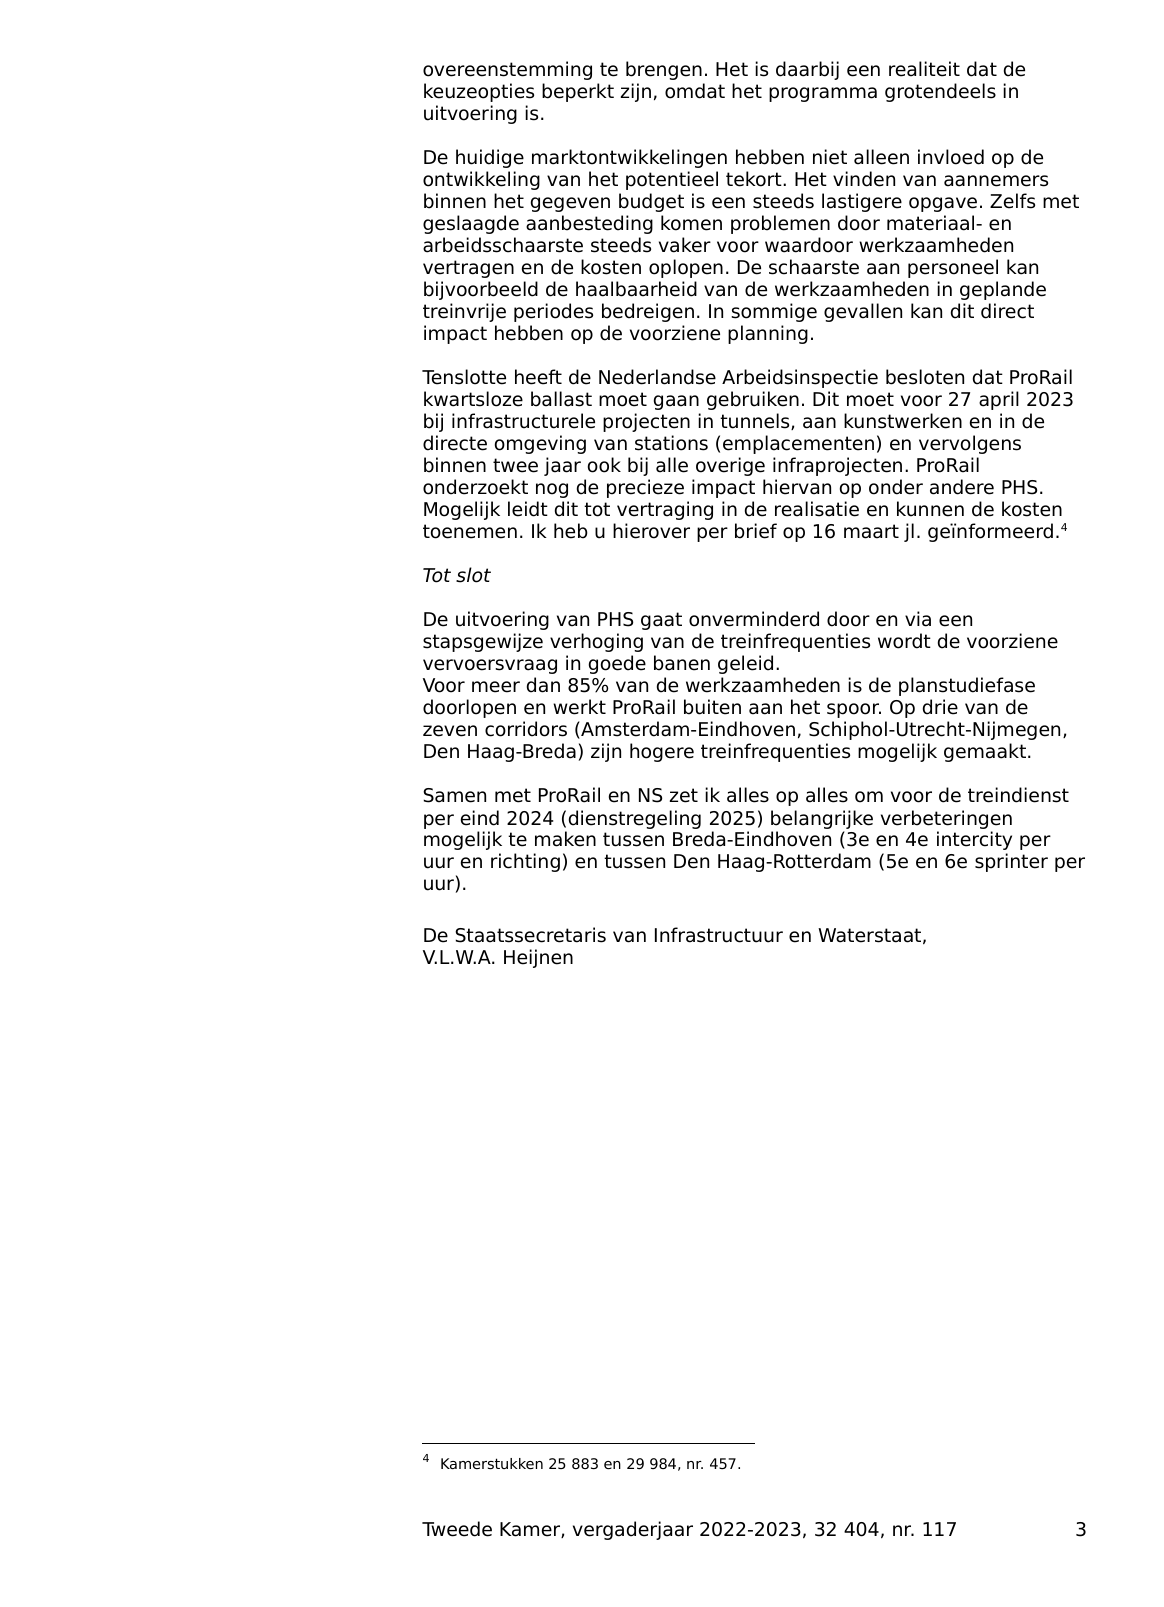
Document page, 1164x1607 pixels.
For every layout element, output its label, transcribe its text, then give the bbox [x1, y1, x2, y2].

text De Staatssecretaris van Infrastructuur en Waterstaat, V.L.W.A. Heijnen [422, 925, 1087, 969]
text Samen met ProRail en NS zet ik alles op alles om voor de treindienst per eind 2024 (dienstregeling 2025) belangrijke verbeteringen mogelijk te maken tussen Breda-Eindhoven (3e en 4e intercity per uur en richting) en tussen Den Haag-Rotterdam (5e en 6e sprinter per uur). [422, 785, 1087, 895]
text Kamerstukken 25 883 en 29 984, nr. 457. [422, 1452, 1087, 1474]
subtitle Tot slot [422, 565, 1087, 587]
text Voor meer dan 85% van de werkzaamheden is de planstudiefase doorlopen en werkt ProRail buiten aan het spoor. Op drie van de zeven corridors (Amsterdam-Eindhoven, Schiphol-Utrecht-Nijmegen, Den Haag-Breda) zijn hogere treinfrequenties mogelijk gemaakt. [422, 675, 1087, 763]
text overeenstemming te brengen. Het is daarbij een realiteit dat de keuzeopties beperkt zijn, omdat het programma grotendeels in uitvoering is. [422, 59, 1087, 125]
text Tenslotte heeft de Nederlandse Arbeidsinspectie besloten dat ProRail kwartsloze ballast moet gaan gebruiken. Dit moet voor 27 april 2023 bij infrastructurele projecten in tunnels, aan kunstwerken en in de directe omgeving van stations (emplacementen) en vervolgens binnen twee jaar ook bij alle overige infraprojecten. ProRail onderzoekt nog de precieze impact hiervan op onder andere PHS. Mogelijk leidt dit tot vertraging in de realisatie en kunnen de kosten toenemen. Ik heb u hierover per brief op 16 maart jl. geïnformeerd. [422, 367, 1087, 543]
text De huidige marktontwikkelingen hebben niet alleen invloed op de ontwikkeling van het potentieel tekort. Het vinden van aannemers binnen het gegeven budget is een steeds lastigere opgave. Zelfs met geslaagde aanbesteding komen problemen door materiaal- en arbeidsschaarste steeds vaker voor waardoor werkzaamheden vertragen en de kosten oplopen. De schaarste aan personeel kan bijvoorbeeld de haalbaarheid van de werkzaamheden in geplande treinvrije periodes bedreigen. In sommige gevallen kan dit direct impact hebben op de voorziene planning. [422, 147, 1087, 345]
text De uitvoering van PHS gaat onverminderd door en via een stapsgewijze verhoging van de treinfrequenties wordt de voorziene vervoersvraag in goede banen geleid. [422, 609, 1087, 675]
